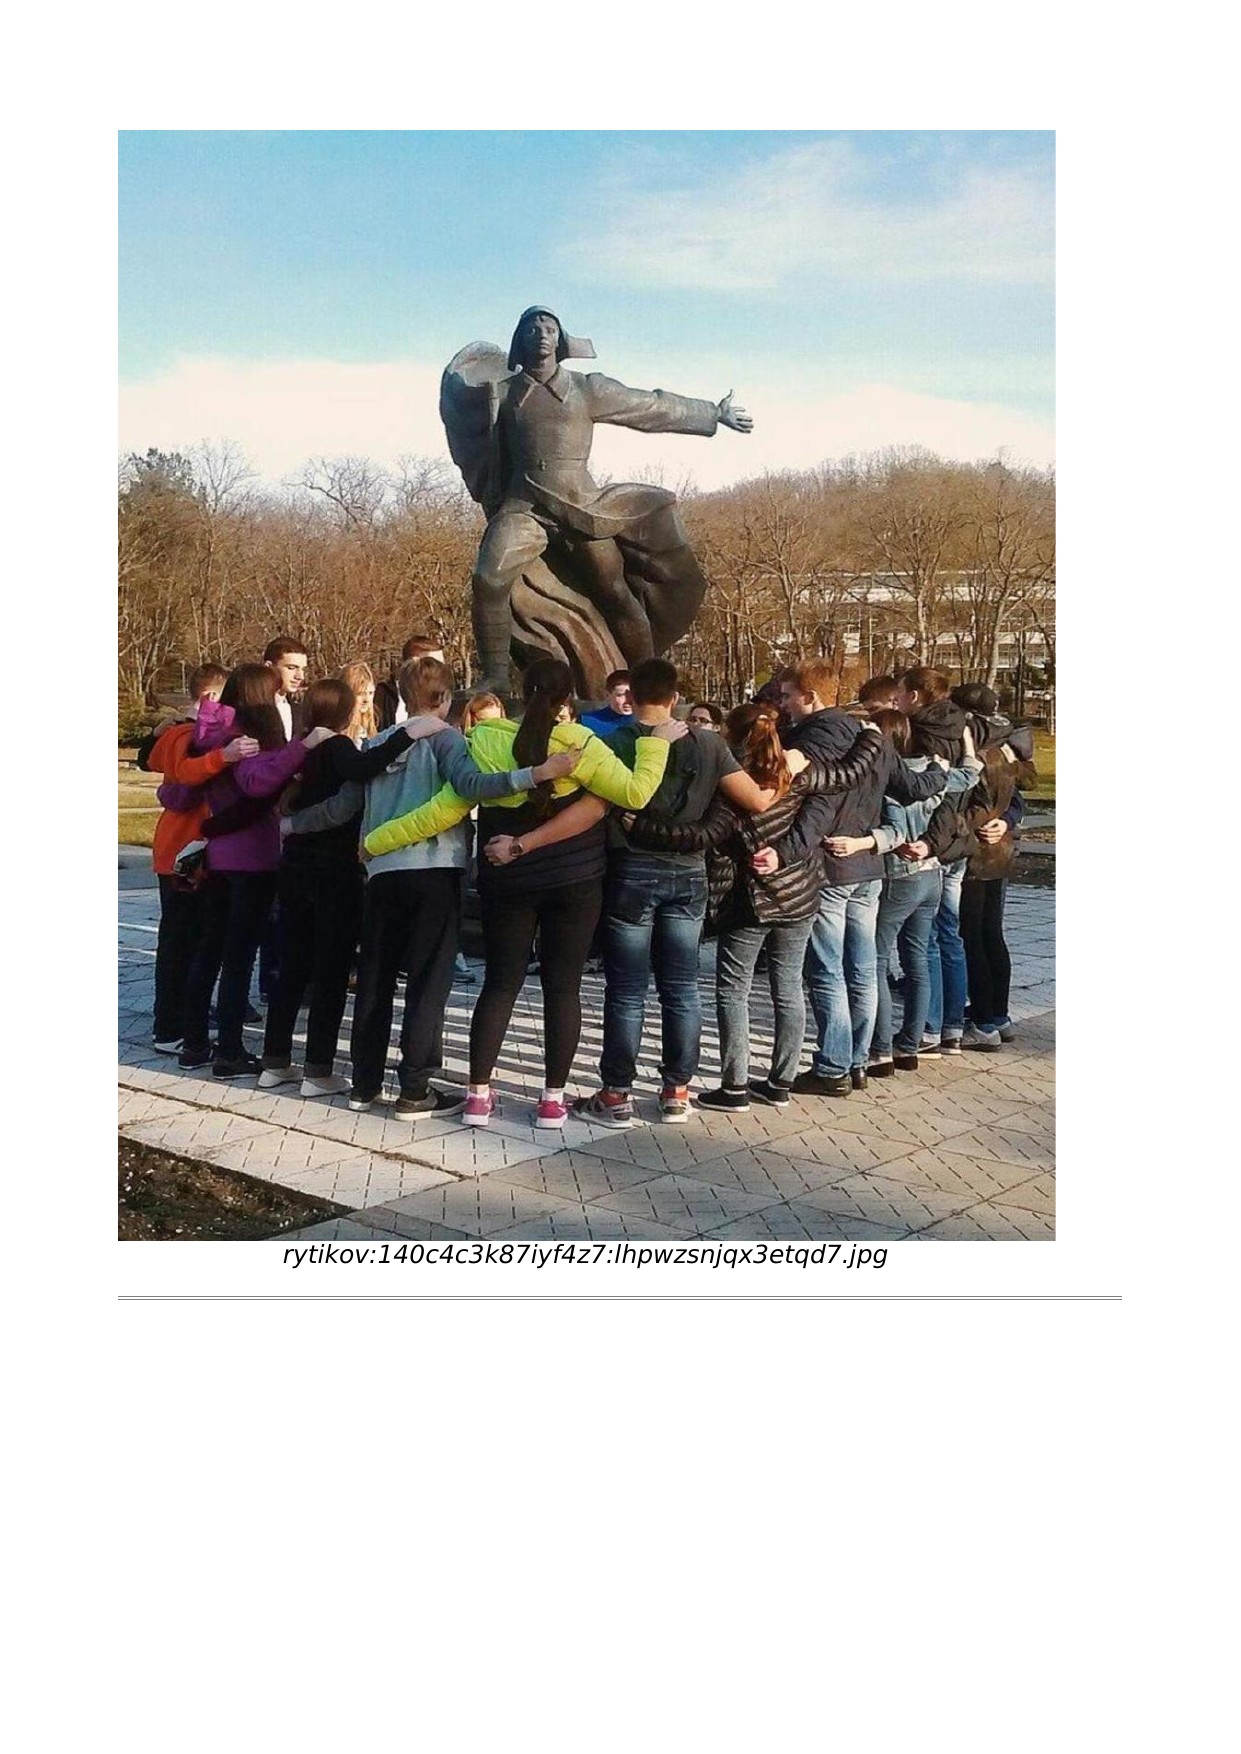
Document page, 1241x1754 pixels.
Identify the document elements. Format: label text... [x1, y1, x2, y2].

picture [118, 130, 1056, 1241]
text rytikov:140c4c3k87iyf4z7:lhpwzsnjqx3etqd7.jpg [118, 1241, 1056, 1269]
